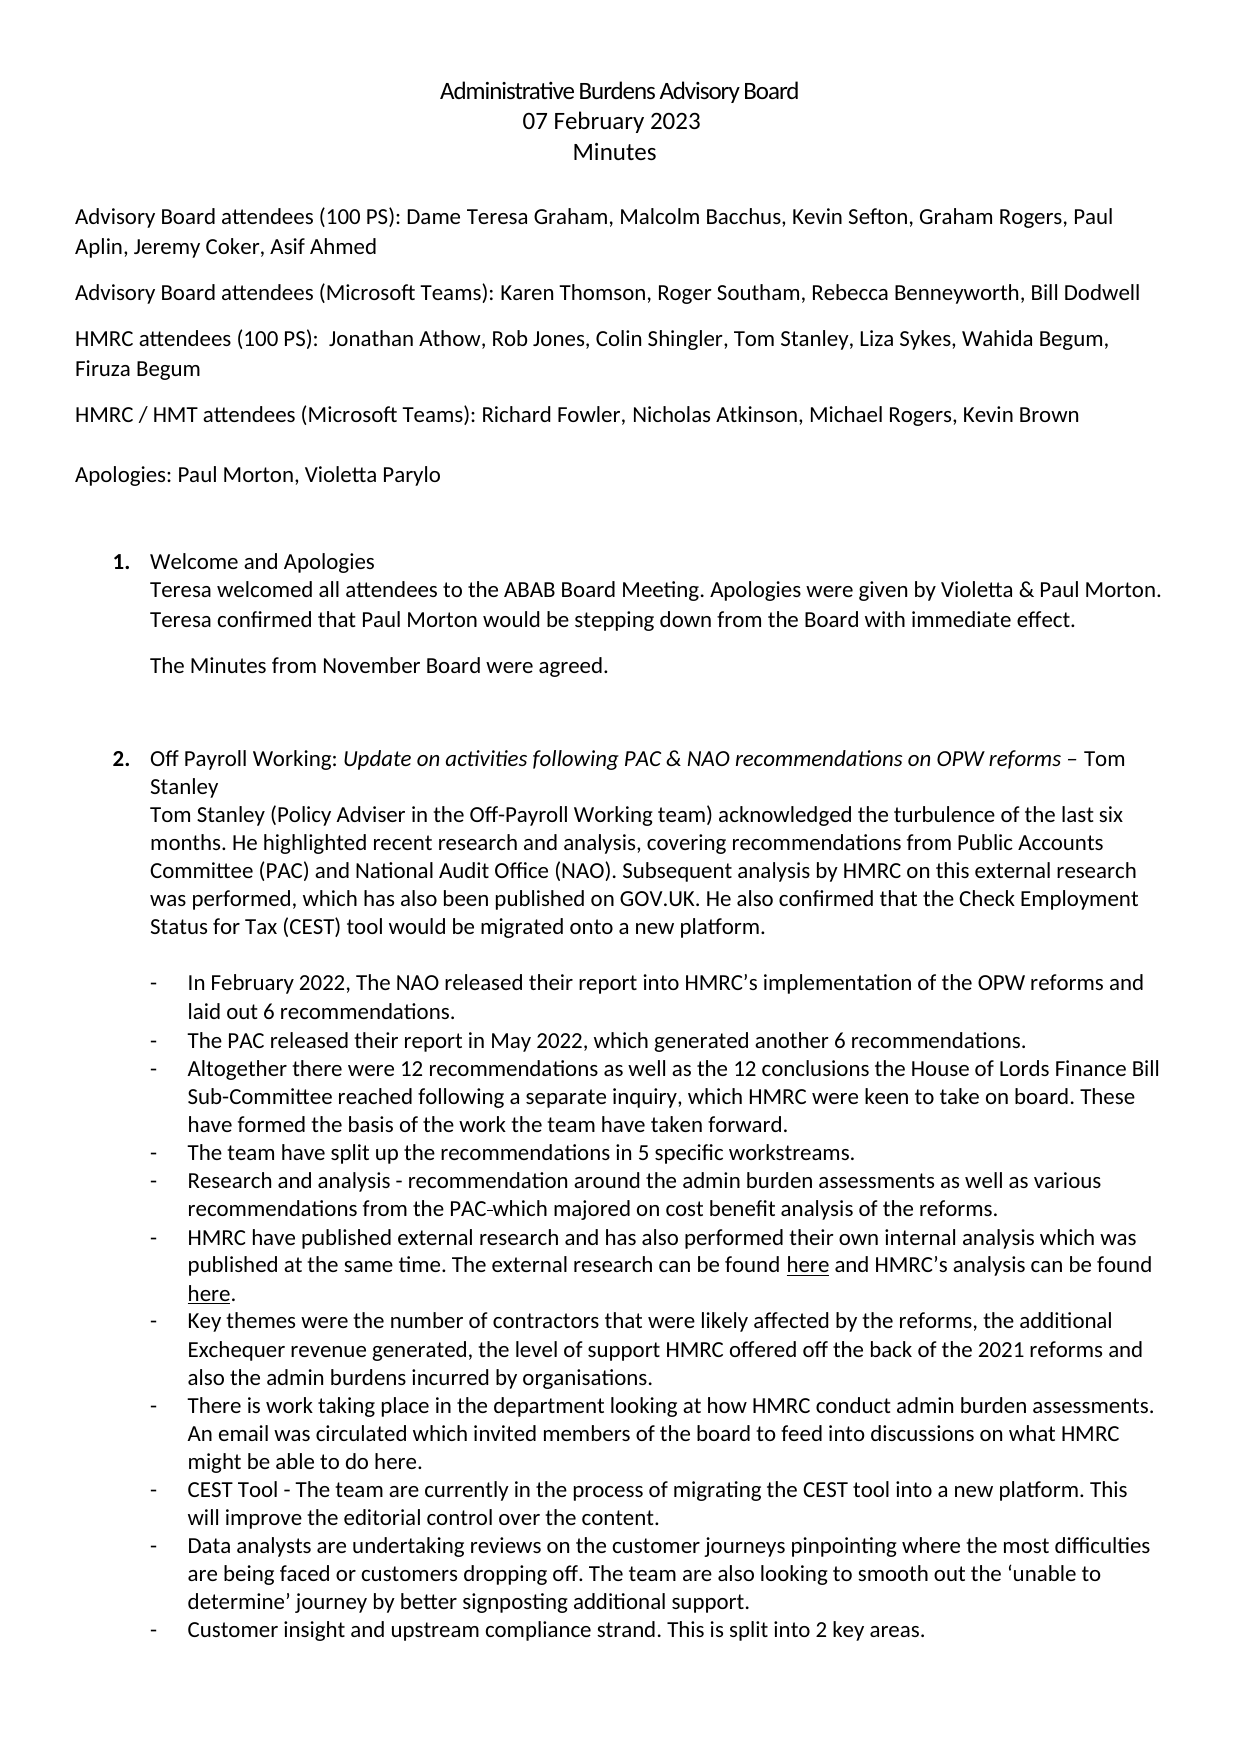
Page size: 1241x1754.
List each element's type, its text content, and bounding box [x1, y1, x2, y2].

list There is work taking place in the department looking at how HMRC conduct admin burden assessments. An email was circulated which invited members of the board to feed into discussions on what HMRC might be able to do here. [150, 1391, 1165, 1475]
list Research and analysis - recommendation around the admin burden assessments as well as various recommendations from the PAC which majored on cost benefit analysis of the reforms. [150, 1167, 1165, 1223]
text HMRC / HMT attendees (Microsoft Teams): Richard Fowler, Nicholas Atkinson, Michael Rogers, Kevin Brown [75, 401, 1165, 429]
list Customer insight and upstream compliance strand. This is split into 2 key areas. [150, 1615, 1165, 1643]
text Apologies: Paul Morton, Violetta Parylo [75, 460, 1165, 488]
list The team have split up the recommendations in 5 specific workstreams. [150, 1138, 1165, 1167]
list Key themes were the number of contractors that were likely affected by the reforms, the additional Exchequer revenue generated, the level of support HMRC offered off the back of the 2021 reforms and also the admin burdens incurred by organisations. [150, 1307, 1165, 1391]
list The PAC released their report in May 2022, which generated another 6 recommendations. [150, 1026, 1165, 1054]
list CEST Tool - The team are currently in the process of migrating the CEST tool into a new platform. This will improve the editorial control over the content. [150, 1475, 1165, 1531]
title Administrative Burdens Advisory Board [75, 75, 1165, 106]
list Tom Stanley (Policy Adviser in the Off-Payroll Working team) acknowledged the turbulence of the last six months. He highlighted recent research and analysis, covering recommendations from Public Accounts Committee (PAC) and National Audit Office (NAO). Subsequent analysis by HMRC on this external research was performed, which has also been published on GOV.UK. He also confirmed that the Check Employment Status for Tax (CEST) tool would be migrated onto a new platform. [150, 800, 1165, 940]
text Advisory Board attendees (Microsoft Teams): Karen Thomson, Roger Southam, Rebecca Benneyworth, Bill Dodwell [75, 278, 1165, 306]
list In February 2022, The NAO released their report into HMRC’s implementation of the OPW reforms and laid out 6 recommendations. [150, 968, 1165, 1025]
list Off Payroll Working: Update on activities following PAC & NAO recommendations on OPW reforms – Tom Stanley [112, 744, 1165, 800]
list Altogether there were 12 recommendations as well as the 12 conclusions the House of Lords Finance Bill Sub-Committee reached following a separate inquiry, which HMRC were keen to take on board. These have formed the basis of the work the team have taken forward. [150, 1054, 1165, 1138]
list Welcome and Apologies [112, 547, 1165, 575]
text Advisory Board attendees (100 PS): Dame Teresa Graham, Malcolm Bacchus, Kevin Sefton, Graham Rogers, Paul Aplin, Jeremy Coker, Asif Ahmed [75, 202, 1165, 260]
list HMRC have published external research and has also performed their own internal analysis which was published at the same time. The external research can be found here and HMRC’s analysis can be found here. [150, 1223, 1165, 1307]
list Data analysts are undertaking reviews on the customer journeys pinpointing where the most difficulties are being faced or customers dropping off. The team are also looking to smooth out the ‘unable to determine’ journey by better signposting additional support. [150, 1531, 1165, 1615]
text Minutes [75, 136, 1165, 167]
text The Minutes from November Board were agreed. [150, 651, 1165, 679]
text HMRC attendees (100 PS): Jonathan Athow, Rob Jones, Colin Shingler, Tom Stanley, Liza Sykes, Wahida Begum, Firuza Begum [75, 324, 1165, 382]
text Teresa welcomed all attendees to the ABAB Board Meeting. Apologies were given by Violetta & Paul Morton. Teresa confirmed that Paul Morton would be stepping down from the Board with immediate effect. [150, 575, 1165, 633]
text 07 February 2023 [75, 106, 1165, 136]
